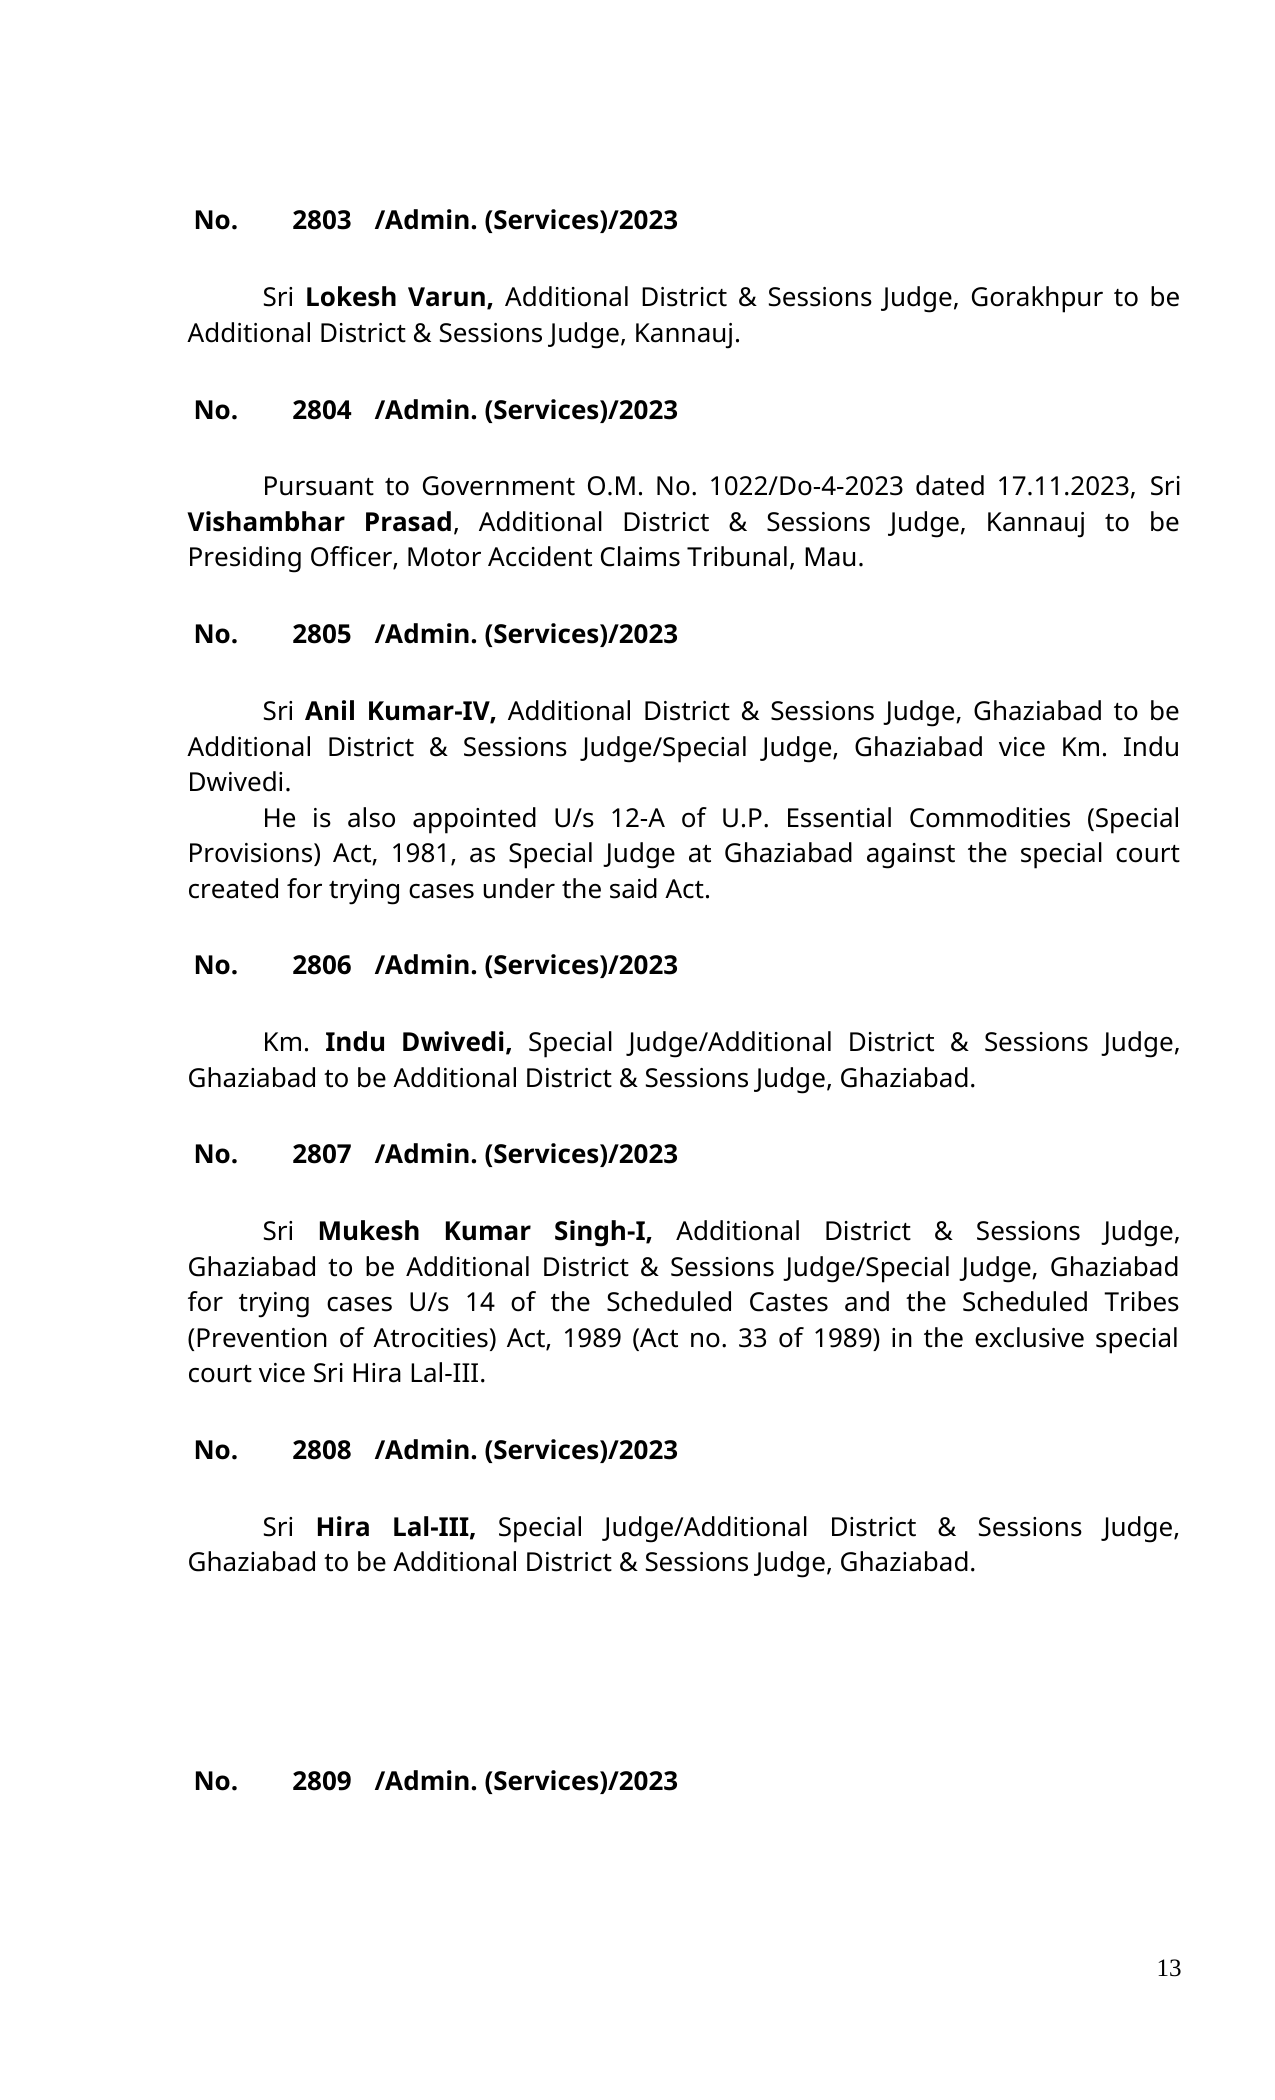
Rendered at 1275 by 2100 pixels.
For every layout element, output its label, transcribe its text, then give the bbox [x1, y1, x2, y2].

table_header No. [188, 386, 249, 432]
table_header /Admin. (Services)/2023 [369, 386, 762, 432]
table_header /Admin. (Services)/2023 [369, 1757, 762, 1804]
table_header No. [188, 610, 249, 657]
table_header /Admin. (Services)/2023 [369, 1426, 762, 1473]
table_header /Admin. (Services)/2023 [369, 196, 762, 243]
table_header [249, 1130, 368, 1177]
table_header No. [188, 1757, 249, 1804]
table_header [249, 196, 368, 243]
text Sri Hira Lal-III, Special Judge/Additional District & Sessions Judge, Ghaziabad to be Additional District & Sessions Judge, Ghaziabad. [187, 1508, 1181, 1579]
text Km. Indu Dwivedi, Special Judge/Additional District & Sessions Judge, Ghaziabad to be Additional District & Sessions Judge, Ghaziabad. [187, 1024, 1181, 1095]
table_header No. [188, 1426, 249, 1473]
text Sri Mukesh Kumar Singh-I, Additional District & Sessions Judge, Ghaziabad to be Additional District & Sessions Judge/Special Judge, Ghaziabad for trying cases U/s 14 of the Scheduled Castes and the Scheduled Tribes (Prevention of Atrocities) Act, 1989 (Act no. 33 of 1989) in the exclusive special court vice Sri Hira Lal-III. [187, 1213, 1181, 1390]
table_header [249, 941, 368, 988]
table_header [249, 386, 368, 432]
table_header No. [188, 1130, 249, 1177]
table_header No. [188, 196, 249, 243]
text He is also appointed U/s 12-A of U.P. Essential Commodities (Special Provisions) Act, 1981, as Special Judge at Ghaziabad against the special court created for trying cases under the said Act. [187, 799, 1181, 906]
text Sri Anil Kumar-IV, Additional District & Sessions Judge, Ghaziabad to be Additional District & Sessions Judge/Special Judge, Ghaziabad vice Km. Indu Dwivedi. [187, 693, 1181, 799]
text Pursuant to Government O.M. No. 1022/Do-4-2023 dated 17.11.2023, Sri Vishambhar Prasad, Additional District & Sessions Judge, Kannauj to be Presiding Officer, Motor Accident Claims Tribunal, Mau. [187, 468, 1181, 574]
table_header [249, 610, 368, 657]
table_header No. [188, 941, 249, 988]
table_header /Admin. (Services)/2023 [369, 1130, 762, 1177]
table_header [249, 1426, 368, 1473]
table_header [249, 1757, 368, 1804]
table_header /Admin. (Services)/2023 [369, 941, 762, 988]
text Sri Lokesh Varun, Additional District & Sessions Judge, Gorakhpur to be Additional District & Sessions Judge, Kannauj. [187, 279, 1181, 350]
table_header /Admin. (Services)/2023 [369, 610, 762, 657]
